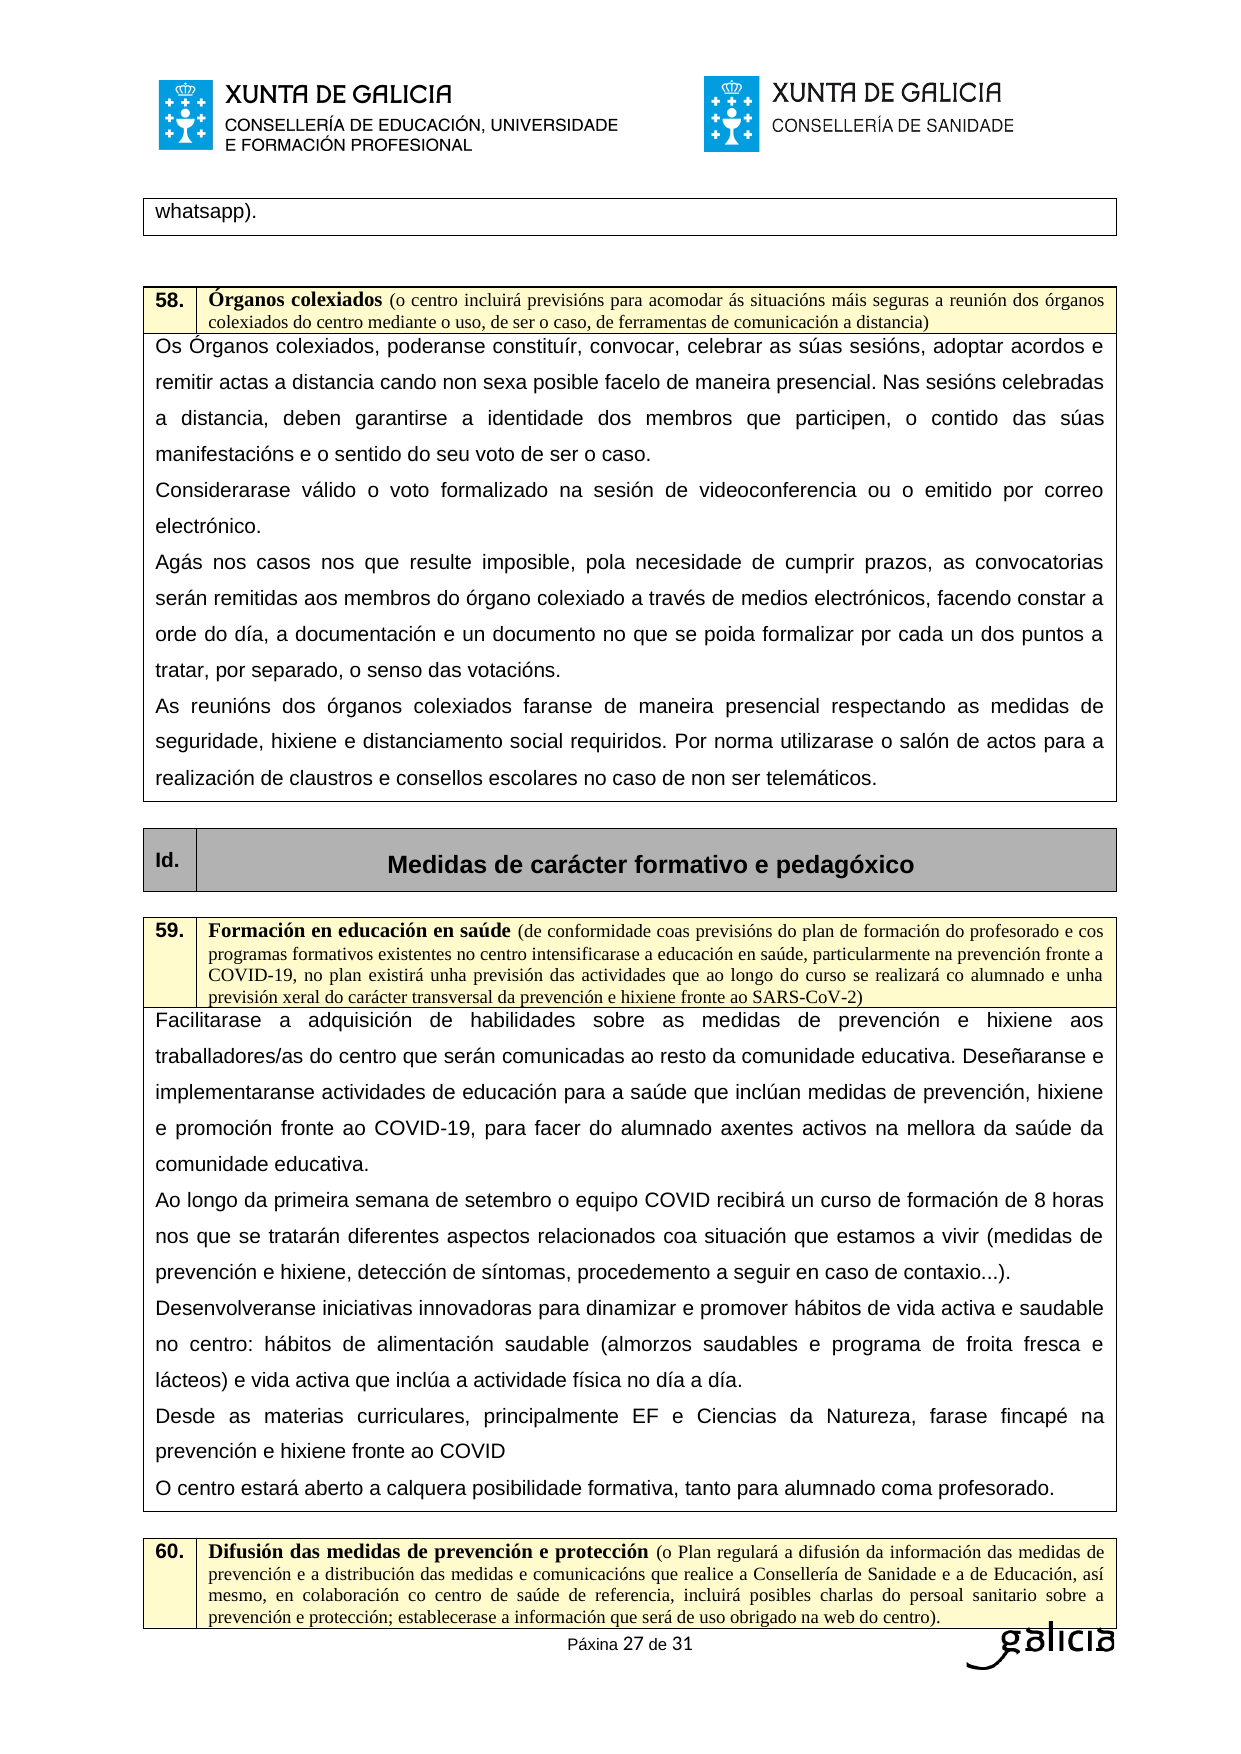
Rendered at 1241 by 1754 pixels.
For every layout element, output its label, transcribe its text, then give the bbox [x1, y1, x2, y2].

table_header Medidas de carácter formativo e pedagóxico [197, 829, 1116, 891]
table_header 59. [144, 918, 196, 1007]
table_header 58. [144, 288, 196, 333]
table_cell Os Órganos colexiados, poderanse constituír, convocar, celebrar as súas sesións, adoptar acordos e remitir actas a distancia cando non sexa posible facelo de maneira presencial. Nas sesións celebradas a distancia, deben garantirse a identidade dos membros que participen, o contido das súas manifestacións e o sentido do seu voto de ser o caso. Considerarase válido o voto formalizado na sesión de videoconferencia ou o emitido por correo electrónico. Agás nos casos nos que resulte imposible, pola necesidade de cumprir prazos, as convocatorias serán remitidas aos membros do órgano colexiado a través de medios electrónicos, facendo constar a orde do día, a documentación e un documento no que se poida formalizar por cada un dos puntos a tratar, por separado, o senso das votacións. As reunións dos órganos colexiados faranse de maneira presencial respectando as medidas de seguridade, hixiene e distanciamento social requiridos. Por norma utilizarase o salón de actos para a realización de claustros e consellos escolares no caso de non ser telemáticos. [144, 334, 1116, 801]
table_header 60. [144, 1539, 196, 1627]
table_header Órganos colexiados (o centro incluirá previsións para acomodar ás situacións máis seguras a reunión dos órganos colexiados do centro mediante o uso, de ser o caso, de ferramentas de comunicación a distancia) [197, 288, 1116, 333]
table_header Id. [144, 829, 196, 891]
table_cell whatsapp). [144, 199, 1116, 234]
table_header Difusión das medidas de prevención e protección (o Plan regulará a difusión da información das medidas de prevención e a distribución das medidas e comunicacións que realice a Consellería de Sanidade e a de Educación, así mesmo, en colaboración co centro de saúde de referencia, incluirá posibles charlas do persoal sanitario sobre a prevención e protección; establecerase a información que será de uso obrigado na web do centro). [197, 1539, 1116, 1627]
table_cell Facilitarase a adquisición de habilidades sobre as medidas de prevención e hixiene aos traballadores/as do centro que serán comunicadas ao resto da comunidade educativa. Deseñaranse e implementaranse actividades de educación para a saúde que inclúan medidas de prevención, hixiene e promoción fronte ao COVID-19, para facer do alumnado axentes activos na mellora da saúde da comunidade educativa. Ao longo da primeira semana de setembro o equipo COVID recibirá un curso de formación de 8 horas nos que se tratarán diferentes aspectos relacionados coa situación que estamos a vivir (medidas de prevención e hixiene, detección de síntomas, procedemento a seguir en caso de contaxio...). Desenvolveranse iniciativas innovadoras para dinamizar e promover hábitos de vida activa e saudable no centro: hábitos de alimentación saudable (almorzos saudables e programa de froita fresca e lácteos) e vida activa que inclúa a actividade física no día a día. Desde as materias curriculares, principalmente EF e Ciencias da Natureza, farase fincapé na prevención e hixiene fronte ao COVID O centro estará aberto a calquera posibilidade formativa, tanto para alumnado coma profesorado. [144, 1008, 1116, 1511]
table_header Formación en educación en saúde (de conformidade coas previsións do plan de formación do profesorado e cos programas formativos existentes no centro intensificarase a educación en saúde, particularmente na prevención fronte a COVID-19, no plan existirá unha previsión das actividades que ao longo do curso se realizará co alumnado e unha previsión xeral do carácter transversal da prevención e hixiene fronte ao SARS-CoV-2) [197, 918, 1116, 1007]
